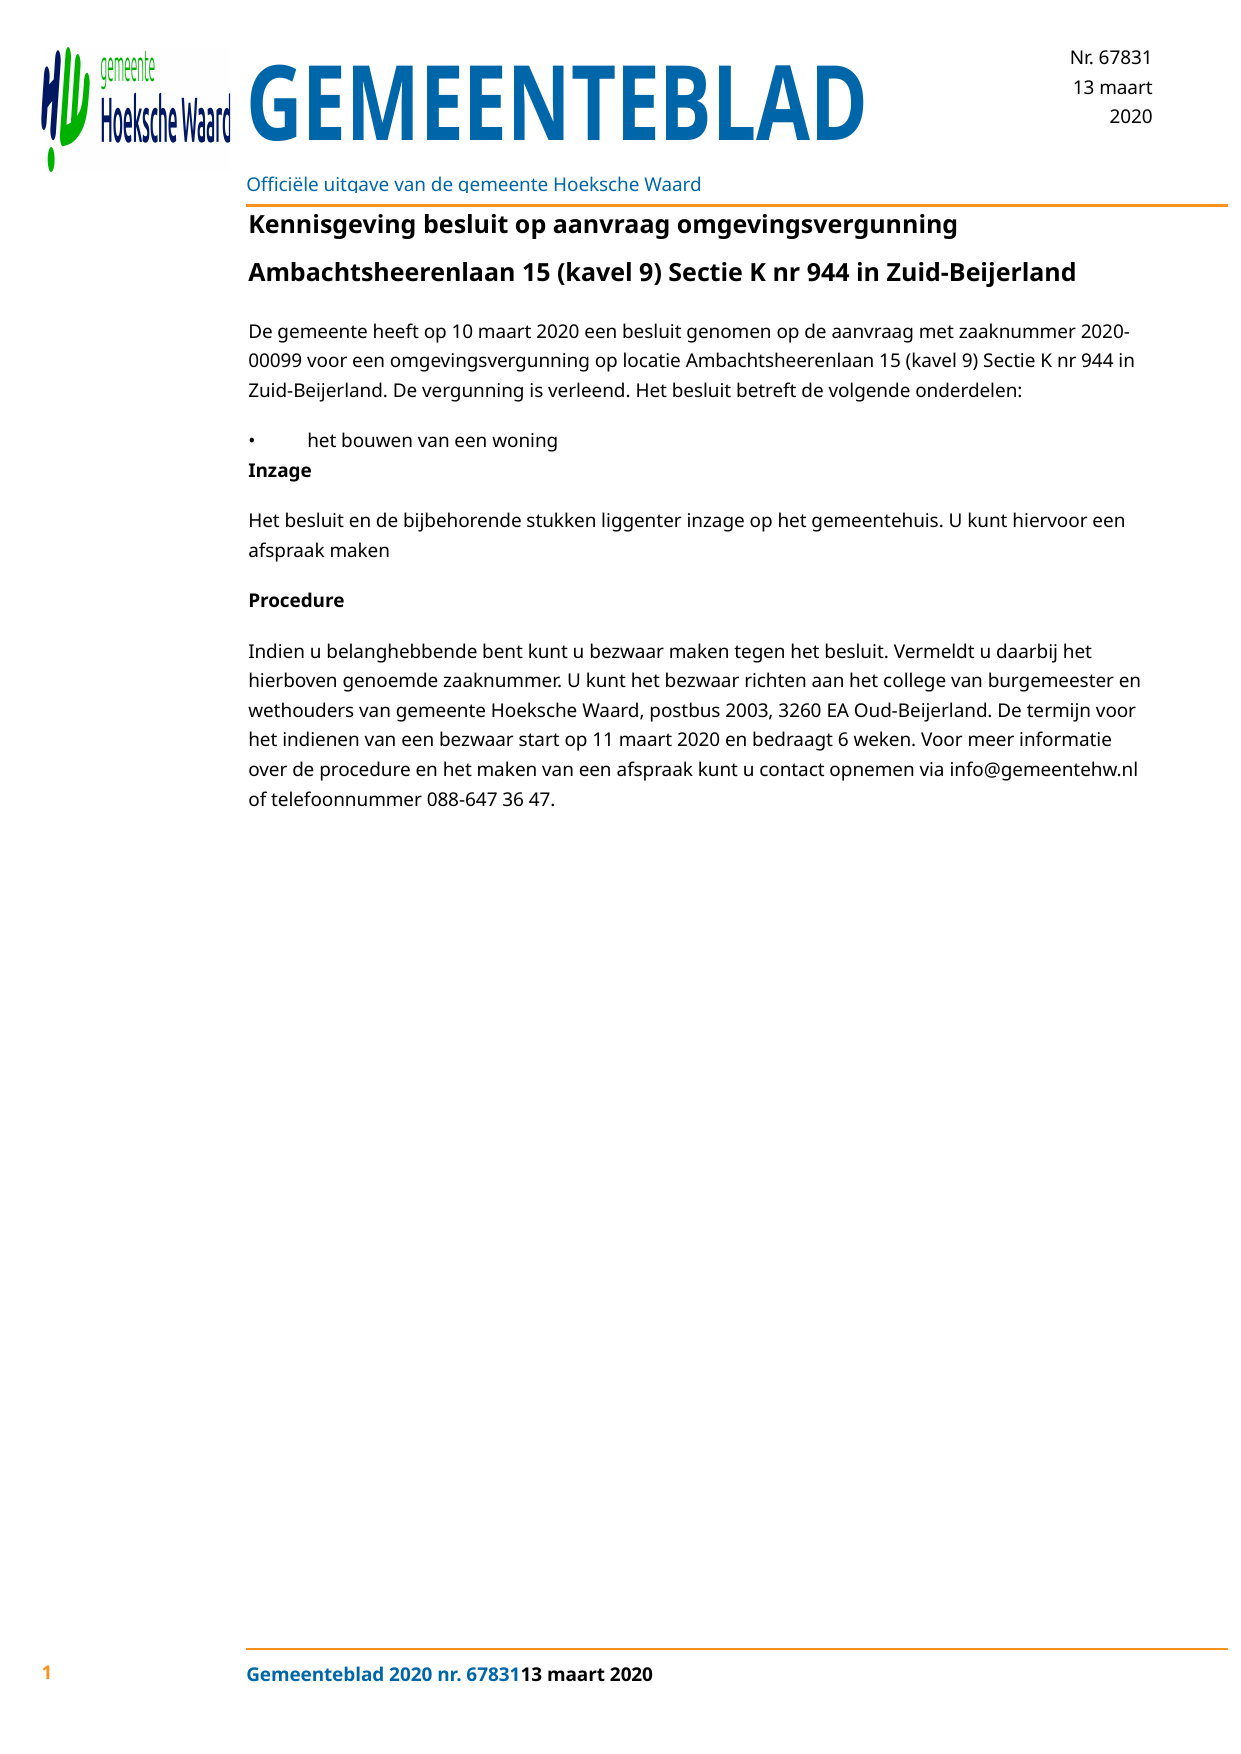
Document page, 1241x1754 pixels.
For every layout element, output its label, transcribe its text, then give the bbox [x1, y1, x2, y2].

list het bouwen van een woning [248, 427, 1152, 453]
text Kennisgeving besluit op aanvraag omgevingsvergunning Ambachtsheerenlaan 15 (kavel 9) Sectie K nr 944 in Zuid-Beijerland [248, 207, 1152, 288]
text Procedure [248, 587, 1152, 613]
text Indien u belanghebbende bent kunt u bezwaar maken tegen het besluit. Vermeldt u daarbij het hierboven genoemde zaaknummer. U kunt het bezwaar richten aan het college van burgemeester en wethouders van gemeente Hoeksche Waard, postbus 2003, 3260 EA Oud-Beijerland. De termijn voor het indienen van een bezwaar start op 11 maart 2020 en bedraagt 6 weken. Voor meer informatie over de procedure en het maken van een afspraak kunt u contact opnemen via info@gemeentehw.nl of telefoonnummer 088-647 36 47. [248, 638, 1152, 812]
picture [41, 47, 231, 172]
text Het besluit en de bijbehorende stukken liggenter inzage op het gemeentehuis. U kunt hiervoor een afspraak maken [248, 507, 1152, 563]
text De gemeente heeft op 10 maart 2020 een besluit genomen op de aanvraag met zaaknummer 2020-00099 voor een omgevingsvergunning op locatie Ambachtsheerenlaan 15 (kavel 9) Sectie K nr 944 in Zuid-Beijerland. De vergunning is verleend. Het besluit betreft de volgende onderdelen: [248, 318, 1152, 403]
text Inzage [248, 457, 1152, 483]
